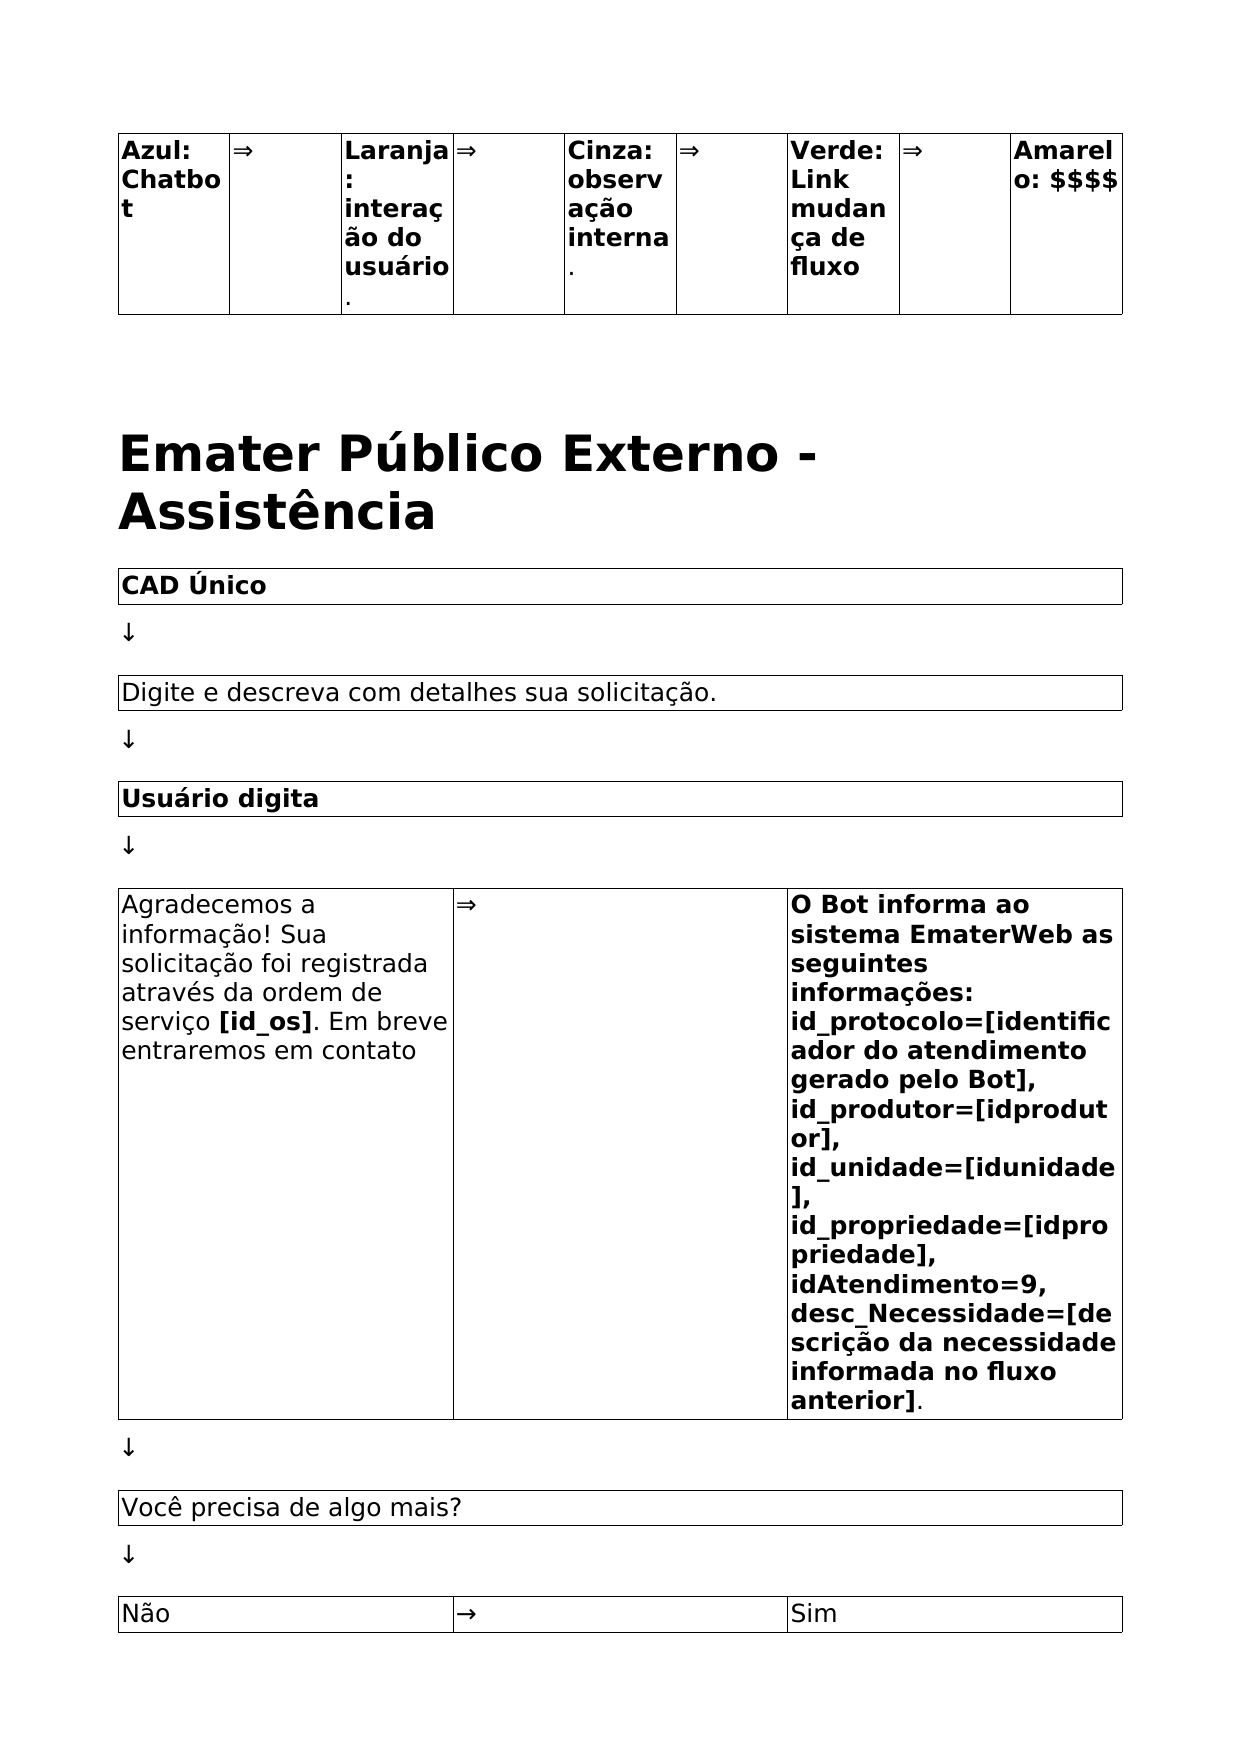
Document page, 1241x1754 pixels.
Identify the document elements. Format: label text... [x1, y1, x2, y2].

table_header ⇒ [230, 134, 341, 314]
table_header → [454, 1597, 787, 1632]
table_header Azul: Chatbot [119, 134, 229, 314]
table_header ⇒ [454, 889, 787, 1419]
text ↓ [118, 1433, 1122, 1463]
text ↓ [118, 725, 1122, 754]
table_header Amarelo: $$$$ [1011, 134, 1122, 314]
table_header O Bot informa ao sistema EmaterWeb as seguintes informações: id_protocolo=[identificador do atendimento gerado pelo Bot], id_produtor=[idprodutor], id_unidade=[idunidade], id_propriedade=[idpropriedade], idAtendimento=9, desc_Necessidade=[descrição da necessidade informada no fluxo anterior]. [788, 889, 1122, 1419]
table_header Digite e descreva com detalhes sua solicitação. [119, 676, 1122, 710]
table_header Laranja: interação do usuário. [342, 134, 453, 314]
subtitle Emater Público Externo - Assistência [118, 424, 1122, 541]
text ↓ [118, 618, 1122, 647]
table_header CAD Único [119, 569, 1122, 603]
table_header Cinza: observação interna. [565, 134, 676, 314]
table_header ⇒ [454, 134, 564, 314]
table_header Você precisa de algo mais? [119, 1491, 1122, 1525]
table_header Não [119, 1597, 453, 1632]
table_header Verde: Link mudança de fluxo [788, 134, 899, 314]
table_header Agradecemos a informação! Sua solicitação foi registrada através da ordem de serviço [id_os]. Em breve entraremos em contato [119, 889, 453, 1419]
table_header ⇒ [900, 134, 1010, 314]
text ↓ [118, 1540, 1122, 1569]
table_header Sim [788, 1597, 1122, 1632]
text ↓ [118, 831, 1122, 860]
table_header Usuário digita [119, 782, 1122, 816]
table_header ⇒ [677, 134, 787, 314]
